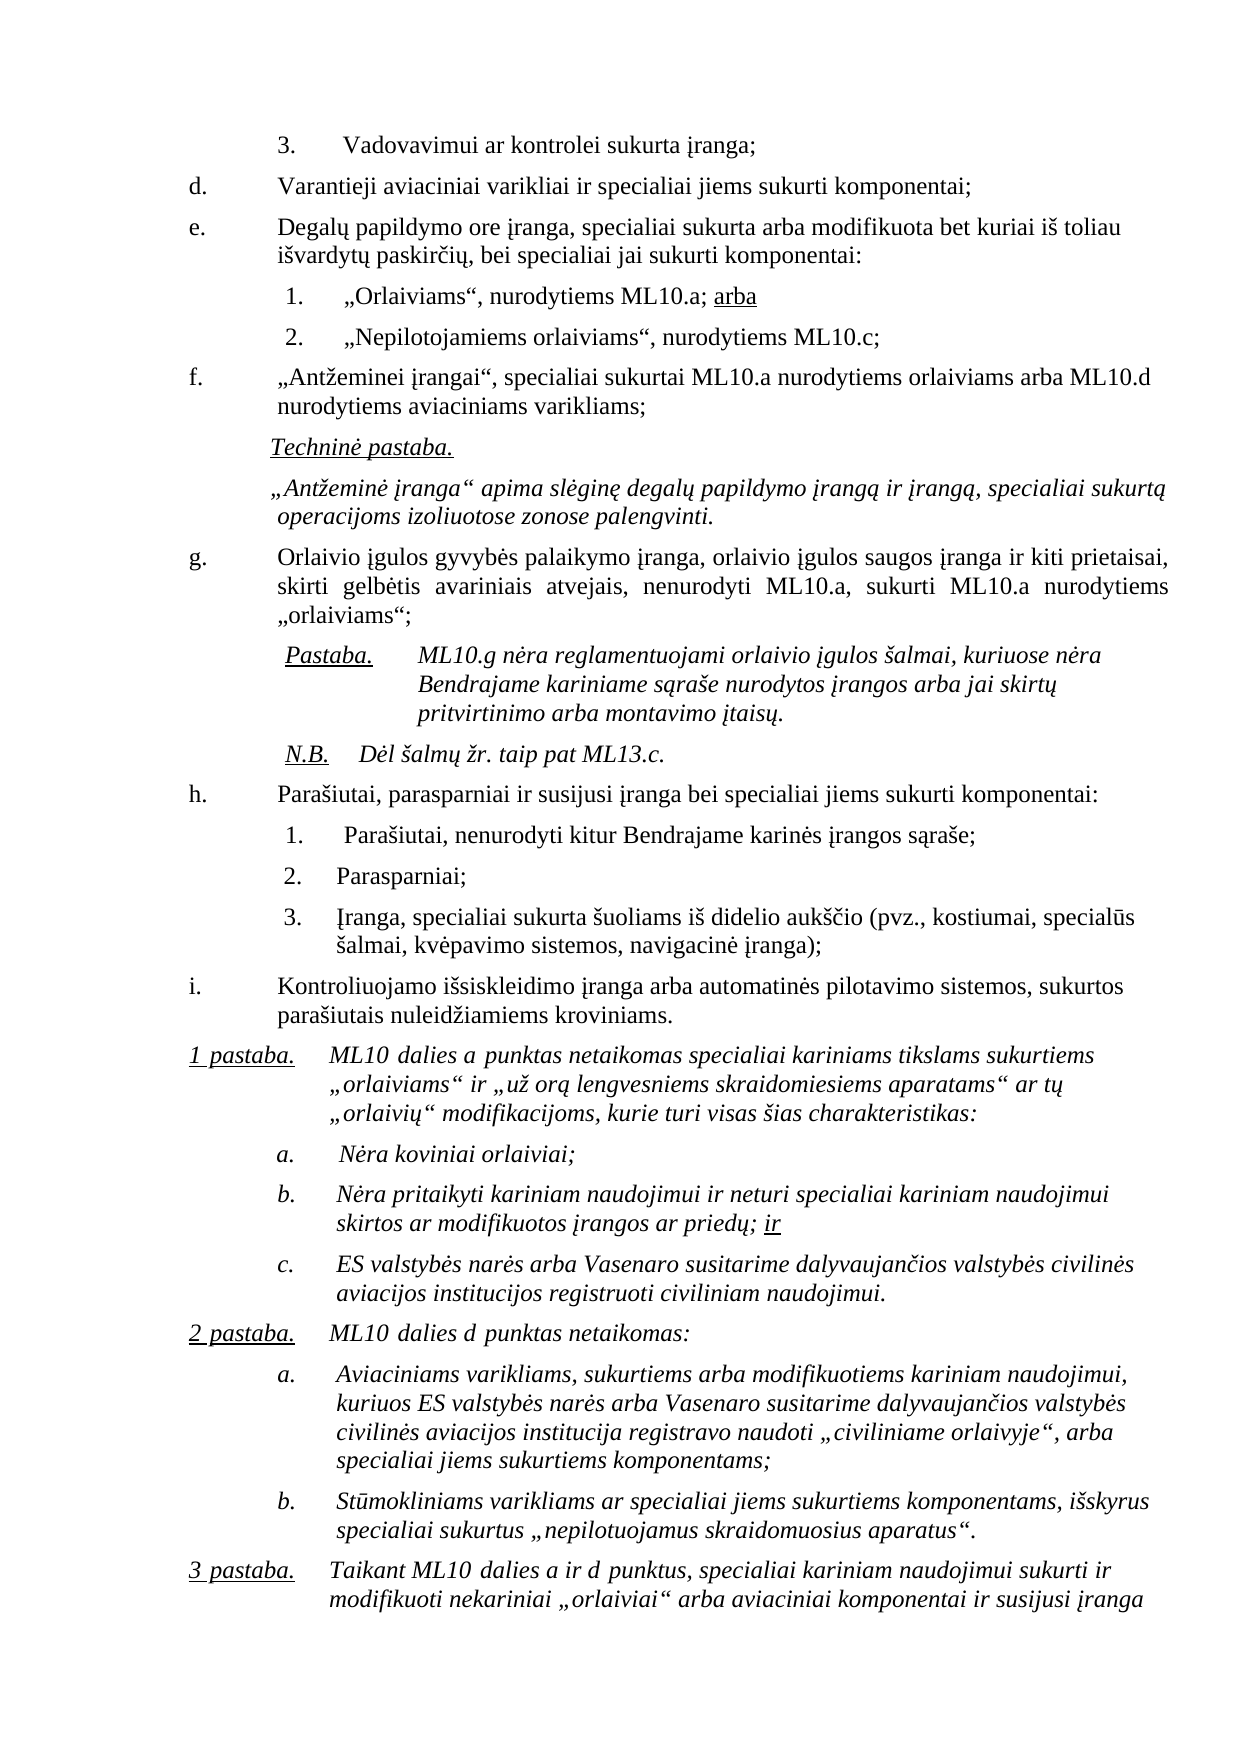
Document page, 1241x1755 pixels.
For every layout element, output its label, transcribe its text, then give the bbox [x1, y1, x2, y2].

table_header 3. Vadovavimui ar kontrolei sukurta įranga; d. Varantieji aviaciniai varikliai ir specialiai jiems sukurti komponentai; e. Degalų papildymo ore įranga, specialiai sukurta arba modifikuota bet kuriai iš toliau išvardytų paskirčių, bei specialiai jai sukurti komponentai: 1. „Orlaiviams“, nurodytiems ML10.a; arba 2. „Nepilotojamiems orlaiviams“, nurodytiems ML10.c; f. „Antžeminei įrangai“, specialiai sukurtai ML10.a nurodytiems orlaiviams arba ML10.d nurodytiems aviaciniams varikliams; Techninė pastaba. „Antžeminė įranga“ apima slėginę degalų papildymo įrangą ir įrangą, specialiai sukurtą operacijoms izoliuotose zonose palengvinti. g. Orlaivio įgulos gyvybės palaikymo įranga, orlaivio įgulos saugos įranga ir kiti prietaisai, skirti gelbėtis avariniais atvejais, nenurodyti ML10.a, sukurti ML10.a nurodytiems „orlaiviams“; Pastaba. ML10.g nėra reglamentuojami orlaivio įgulos šalmai, kuriuose nėra Bendrajame kariniame sąraše nurodytos įrangos arba jai skirtų pritvirtinimo arba montavimo įtaisų. N.B. Dėl šalmų žr. taip pat ML13.c. h. Parašiutai, parasparniai ir susijusi įranga bei specialiai jiems sukurti komponentai: 1. Parašiutai, nenurodyti kitur Bendrajame karinės įrangos sąraše; 2. Parasparniai; 3. Įranga, specialiai sukurta šuoliams iš didelio aukščio (pvz., kostiumai, specialūs šalmai, kvėpavimo sistemos, navigacinė įranga); i. Kontroliuojamo išsiskleidimo įranga arba automatinės pilotavimo sistemos, sukurtos parašiutais nuleidžiamiems kroviniams. 1 pastaba. ML10 dalies a punktas netaikomas specialiai kariniams tikslams sukurtiems „orlaiviams“ ir „už orą lengvesniems skraidomiesiems aparatams“ ar tų „orlaivių“ modifikacijoms, kurie turi visas šias charakteristikas: a. Nėra koviniai orlaiviai; b. Nėra pritaikyti kariniam naudojimui ir neturi specialiai kariniam naudojimui skirtos ar modifikuotos įrangos ar priedų; ir c. ES valstybės narės arba Vasenaro susitarime dalyvaujančios valstybės civilinės aviacijos institucijos registruoti civiliniam naudojimui. 2 pastaba. ML10 dalies d punktas netaikomas: a. Aviaciniams varikliams, sukurtiems arba modifikuotiems kariniam naudojimui, kuriuos ES valstybės narės arba Vasenaro susitarime dalyvaujančios valstybės civilinės aviacijos institucija registravo naudoti „civiliniame orlaivyje“, arba specialiai jiems sukurtiems komponentams; b. Stūmokliniams varikliams ar specialiai jiems sukurtiems komponentams, išskyrus specialiai sukurtus „nepilotuojamus skraidomuosius aparatus“. 3 pastaba. Taikant ML10 dalies a ir d punktus, specialiai kariniam naudojimui sukurti ir modifikuoti nekariniai „orlaiviai“ arba aviaciniai komponentai ir susijusi įranga [177, 118, 1181, 1613]
